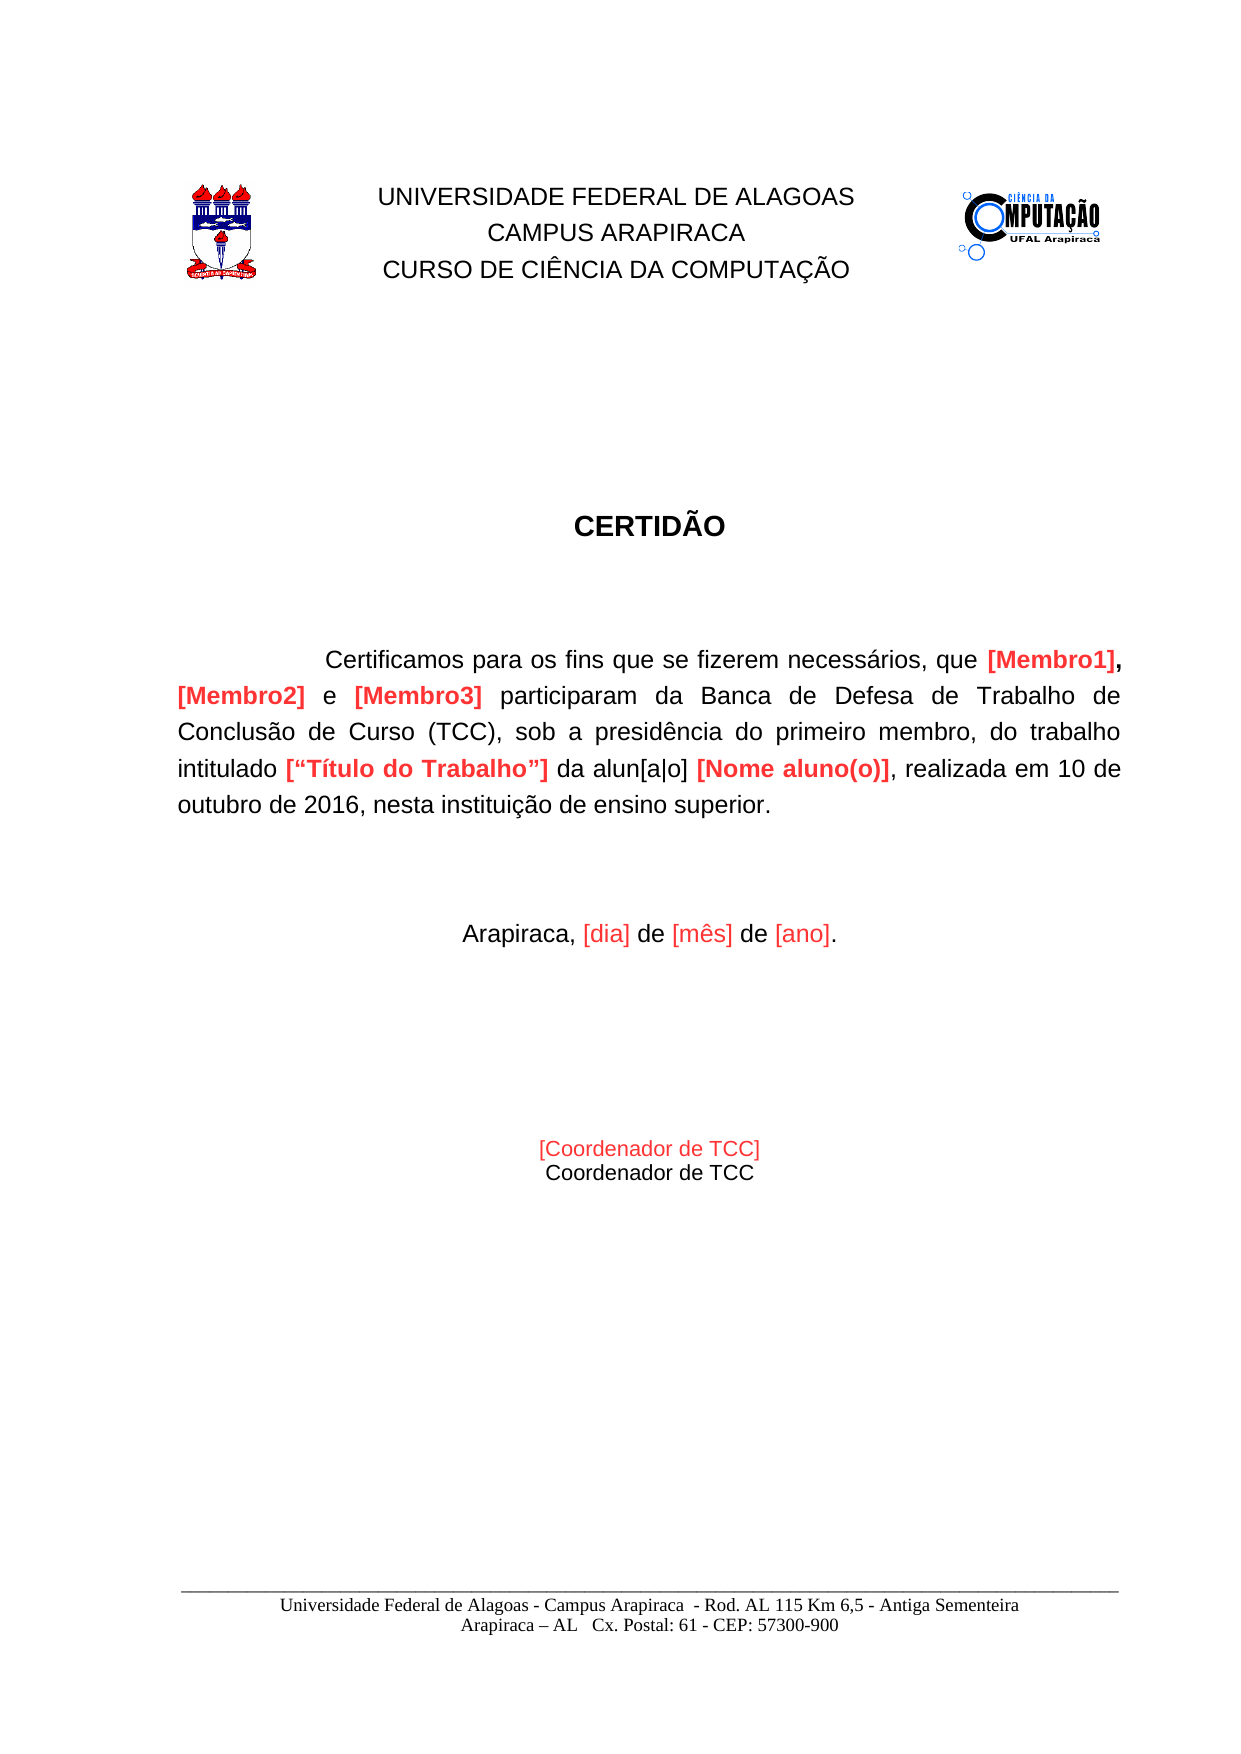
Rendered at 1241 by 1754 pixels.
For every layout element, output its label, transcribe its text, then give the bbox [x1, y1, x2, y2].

picture [958, 192, 1101, 261]
text Certificamos para os fins que se fizerem necessários, que [Membro1], [Membro2] e [Membro3] participaram da Banca de Defesa de Trabalho de Conclusão de Curso (TCC), sob a presidência do primeiro membro, do trabalho intitulado [“Título do Trabalho”] da alun[a|o] [Nome aluno(o)], realizada em 10 de outubro de 2016, nesta instituição de ensino superior. [177, 646, 1122, 819]
text Coordenador de TCC [177, 1161, 1122, 1186]
text [Coordenador de TCC] [177, 1137, 1122, 1161]
text CERTIDÃO [177, 510, 1122, 543]
text Arapiraca, [dia] de [mês] de [ano]. [177, 920, 1122, 948]
